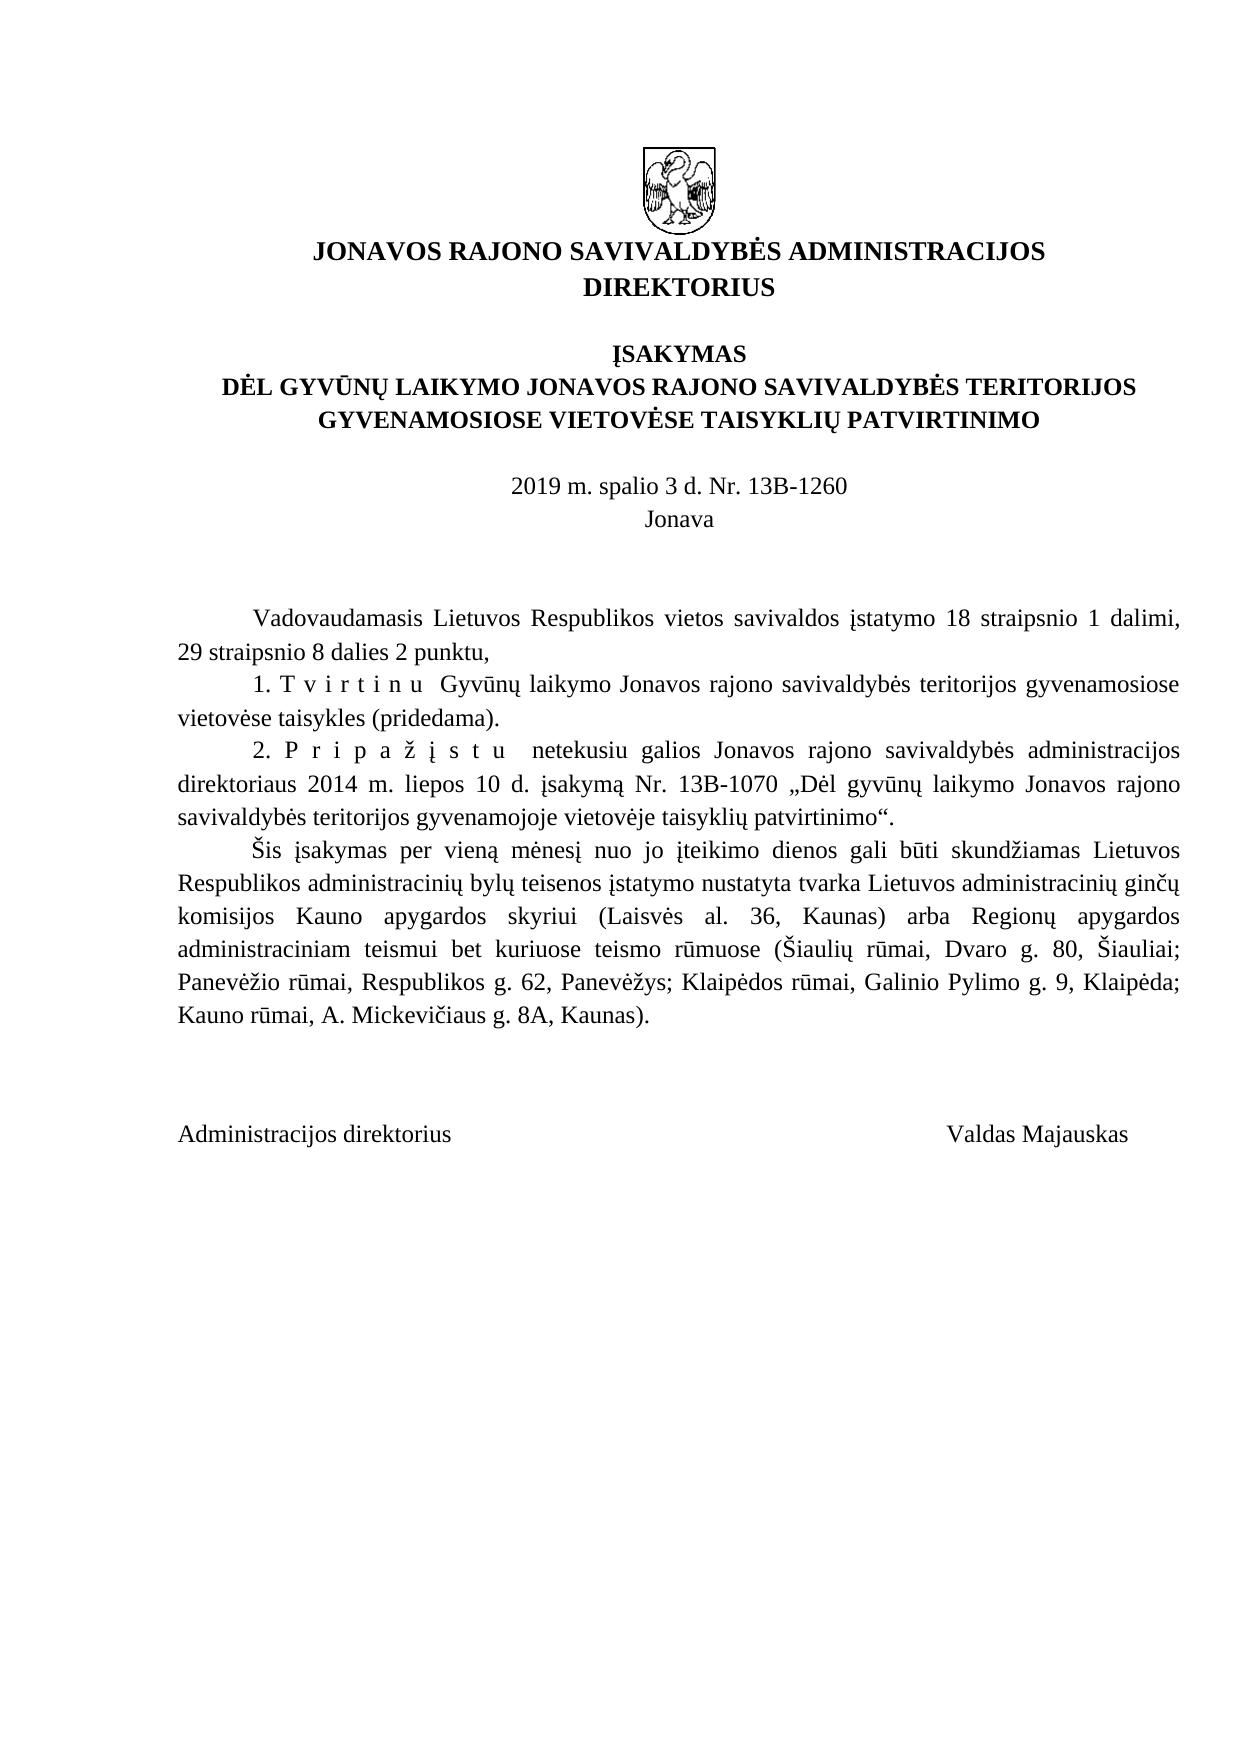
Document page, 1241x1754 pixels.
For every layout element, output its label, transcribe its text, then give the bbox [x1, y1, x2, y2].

text 2. P r i p a ž į s t u netekusiu galios Jonavos rajono savivaldybės administracijos direktoriaus 2014 m. liepos 10 d. įsakymą Nr. 13B-1070 „Dėl gyvūnų laikymo Jonavos rajono savivaldybės teritorijos gyvenamojoje vietovėje taisyklių patvirtinimo“. [177, 736, 1181, 830]
text DĖL GYVŪNŲ LAIKYMO JONAVOS RAJONO SAVIVALDYBĖS TERITORIJOS GYVENAMOSIOSE VIETOVĖSE TAISYKLIŲ PATVIRTINIMO [177, 372, 1181, 434]
text Administracijos direktorius Valdas Majauskas [177, 1119, 1181, 1148]
text 2019 m. spalio 3 d. Nr. 13B-1260 [177, 471, 1181, 500]
text Jonava [177, 504, 1181, 533]
text ĮSAKYMAS [177, 339, 1181, 368]
text 1. T v i r t i n u Gyvūnų laikymo Jonavos rajono savivaldybės teritorijos gyvenamosiose vietovėse taisykles (pridedama). [177, 669, 1181, 731]
text JONAVOS RAJONO SAVIVALDYBĖS ADMINISTRACIJOS DIREKTORIUS [177, 235, 1181, 302]
text Šis įsakymas per vieną mėnesį nuo jo įteikimo dienos gali būti skundžiamas Lietuvos Respublikos administracinių bylų teisenos įstatymo nustatyta tvarka Lietuvos administracinių ginčų komisijos Kauno apygardos skyriui (Laisvės al. 36, Kaunas) arba Regionų apygardos administraciniam teismui bet kuriuose teismo rūmuose (Šiaulių rūmai, Dvaro g. 80, Šiauliai; Panevėžio rūmai, Respublikos g. 62, Panevėžys; Klaipėdos rūmai, Galinio Pylimo g. 9, Klaipėda; Kauno rūmai, A. Mickevičiaus g. 8A, Kaunas). [177, 835, 1181, 1028]
text Vadovaudamasis Lietuvos Respublikos vietos savivaldos įstatymo 18 straipsnio 1 dalimi, 29 straipsnio 8 dalies 2 punktu, [177, 603, 1181, 665]
